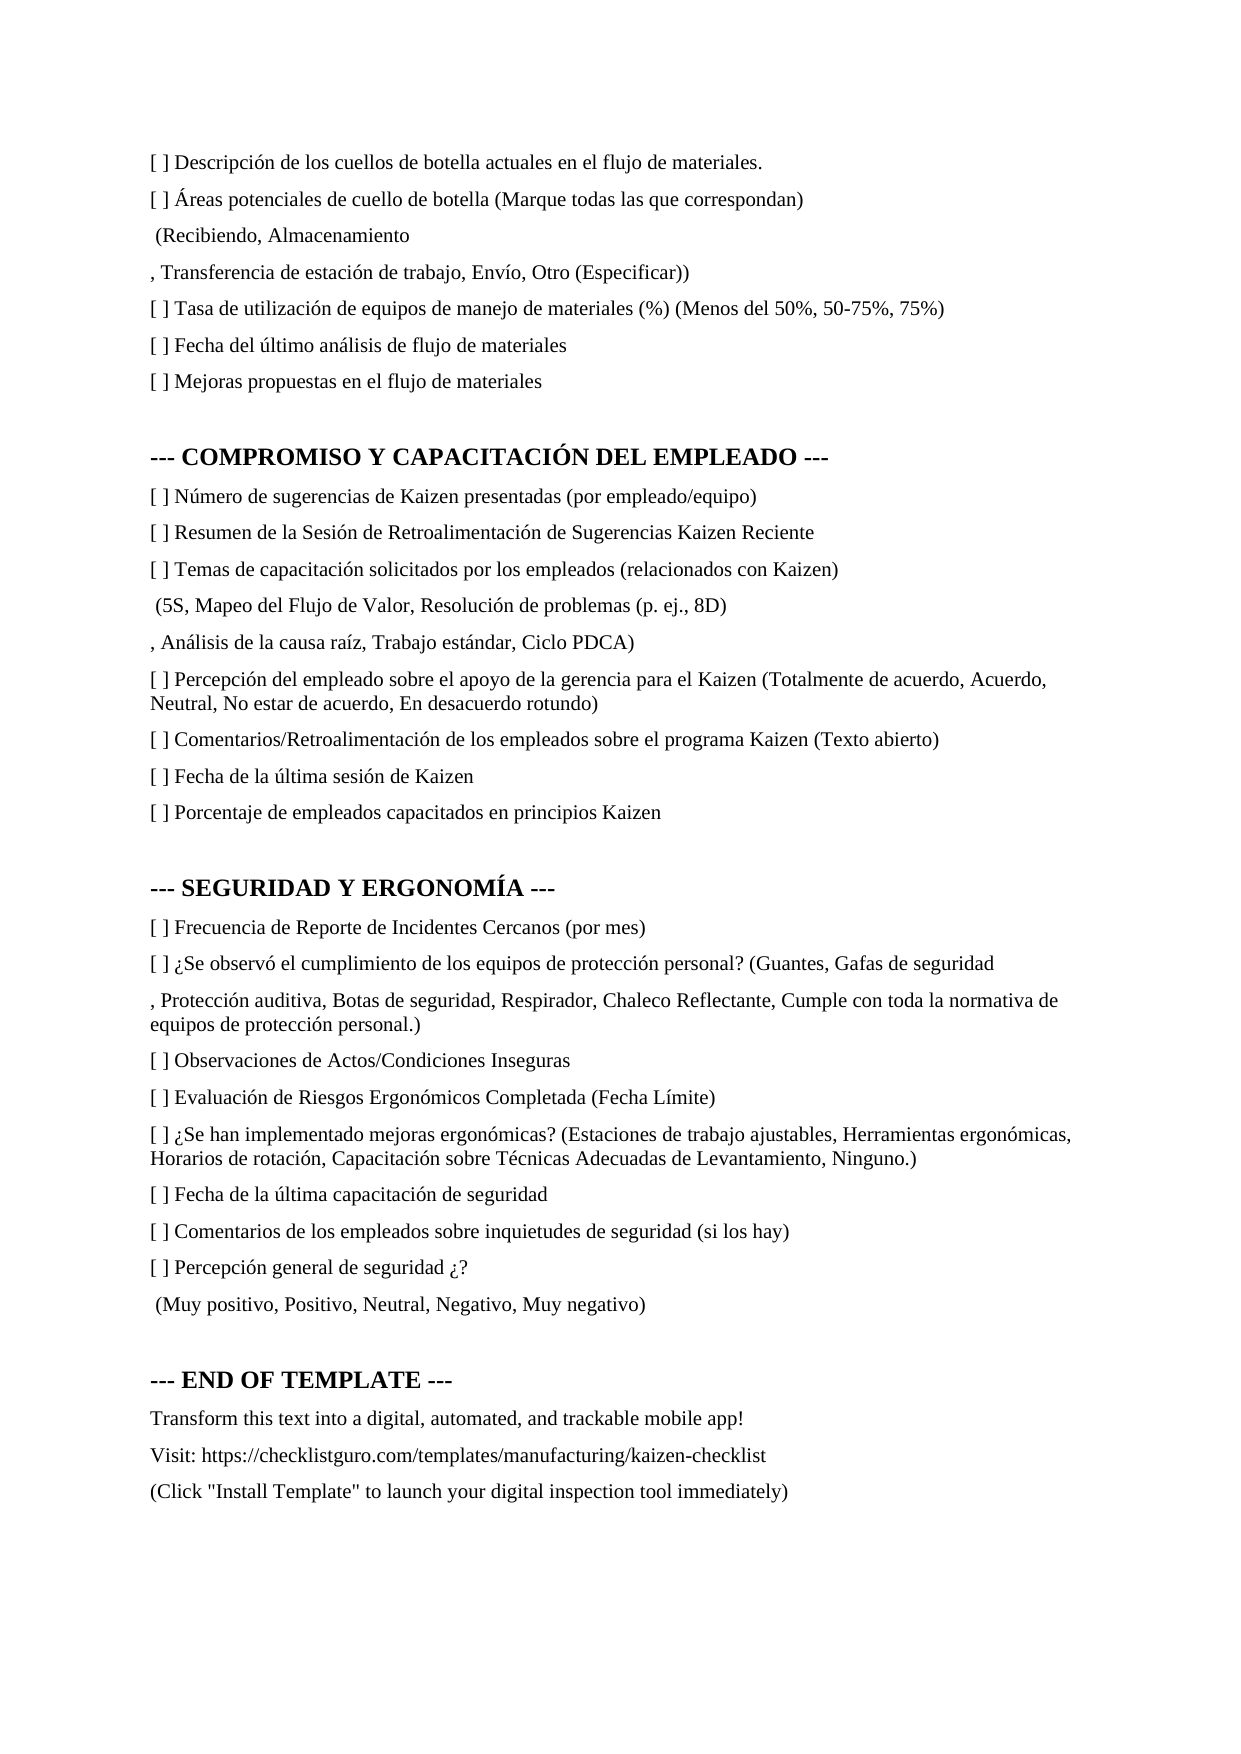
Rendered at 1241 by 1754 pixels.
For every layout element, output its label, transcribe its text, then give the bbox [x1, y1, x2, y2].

text [ ] Fecha de la última capacitación de seguridad [150, 1182, 1090, 1206]
text [ ] Porcentaje de empleados capacitados en principios Kaizen [150, 800, 1090, 824]
text [ ] ¿Se han implementado mejoras ergonómicas? (Estaciones de trabajo ajustables, Herramientas ergonómicas, Horarios de rotación, Capacitación sobre Técnicas Adecuadas de Levantamiento, Ninguno.) [150, 1122, 1090, 1170]
text [ ] Número de sugerencias de Kaizen presentadas (por empleado/equipo) [150, 484, 1090, 508]
text [ ] ¿Se observó el cumplimiento de los equipos de protección personal? (Guantes, Gafas de seguridad [150, 951, 1090, 975]
text [ ] Frecuencia de Reporte de Incidentes Cercanos (por mes) [150, 915, 1090, 939]
text [ ] Fecha de la última sesión de Kaizen [150, 764, 1090, 788]
text (Click "Install Template" to launch your digital inspection tool immediately) [150, 1479, 1090, 1503]
text , Transferencia de estación de trabajo, Envío, Otro (Especificar)) [150, 260, 1090, 284]
text [ ] Percepción del empleado sobre el apoyo de la gerencia para el Kaizen (Totalmente de acuerdo, Acuerdo, Neutral, No estar de acuerdo, En desacuerdo rotundo) [150, 667, 1090, 715]
text [ ] Comentarios/Retroalimentación de los empleados sobre el programa Kaizen (Texto abierto) [150, 727, 1090, 751]
text --- END OF TEMPLATE --- [150, 1365, 1090, 1394]
text (Muy positivo, Positivo, Neutral, Negativo, Muy negativo) [150, 1292, 1090, 1316]
text [ ] Tasa de utilización de equipos de manejo de materiales (%) (Menos del 50%, 50-75%, 75%) [150, 296, 1090, 320]
text Visit: https://checklistguro.com/templates/manufacturing/kaizen-checklist [150, 1443, 1090, 1467]
text (5S, Mapeo del Flujo de Valor, Resolución de problemas (p. ej., 8D) [150, 593, 1090, 617]
text , Análisis de la causa raíz, Trabajo estándar, Ciclo PDCA) [150, 630, 1090, 654]
text [ ] Mejoras propuestas en el flujo de materiales [150, 369, 1090, 393]
text [ ] Evaluación de Riesgos Ergonómicos Completada (Fecha Límite) [150, 1085, 1090, 1109]
text [ ] Descripción de los cuellos de botella actuales en el flujo de materiales. [150, 150, 1090, 174]
text [ ] Percepción general de seguridad ¿? [150, 1255, 1090, 1279]
text [ ] Comentarios de los empleados sobre inquietudes de seguridad (si los hay) [150, 1219, 1090, 1243]
text [ ] Temas de capacitación solicitados por los empleados (relacionados con Kaizen) [150, 557, 1090, 581]
text [ ] Áreas potenciales de cuello de botella (Marque todas las que correspondan) [150, 187, 1090, 211]
text [ ] Resumen de la Sesión de Retroalimentación de Sugerencias Kaizen Reciente [150, 520, 1090, 544]
text --- COMPROMISO Y CAPACITACIÓN DEL EMPLEADO --- [150, 442, 1090, 471]
text [ ] Observaciones de Actos/Condiciones Inseguras [150, 1048, 1090, 1072]
text Transform this text into a digital, automated, and trackable mobile app! [150, 1406, 1090, 1430]
text --- SEGURIDAD Y ERGONOMÍA --- [150, 873, 1090, 902]
text (Recibiendo, Almacenamiento [150, 223, 1090, 247]
text , Protección auditiva, Botas de seguridad, Respirador, Chaleco Reflectante, Cumple con toda la normativa de equipos de protección personal.) [150, 988, 1090, 1036]
text [ ] Fecha del último análisis de flujo de materiales [150, 333, 1090, 357]
